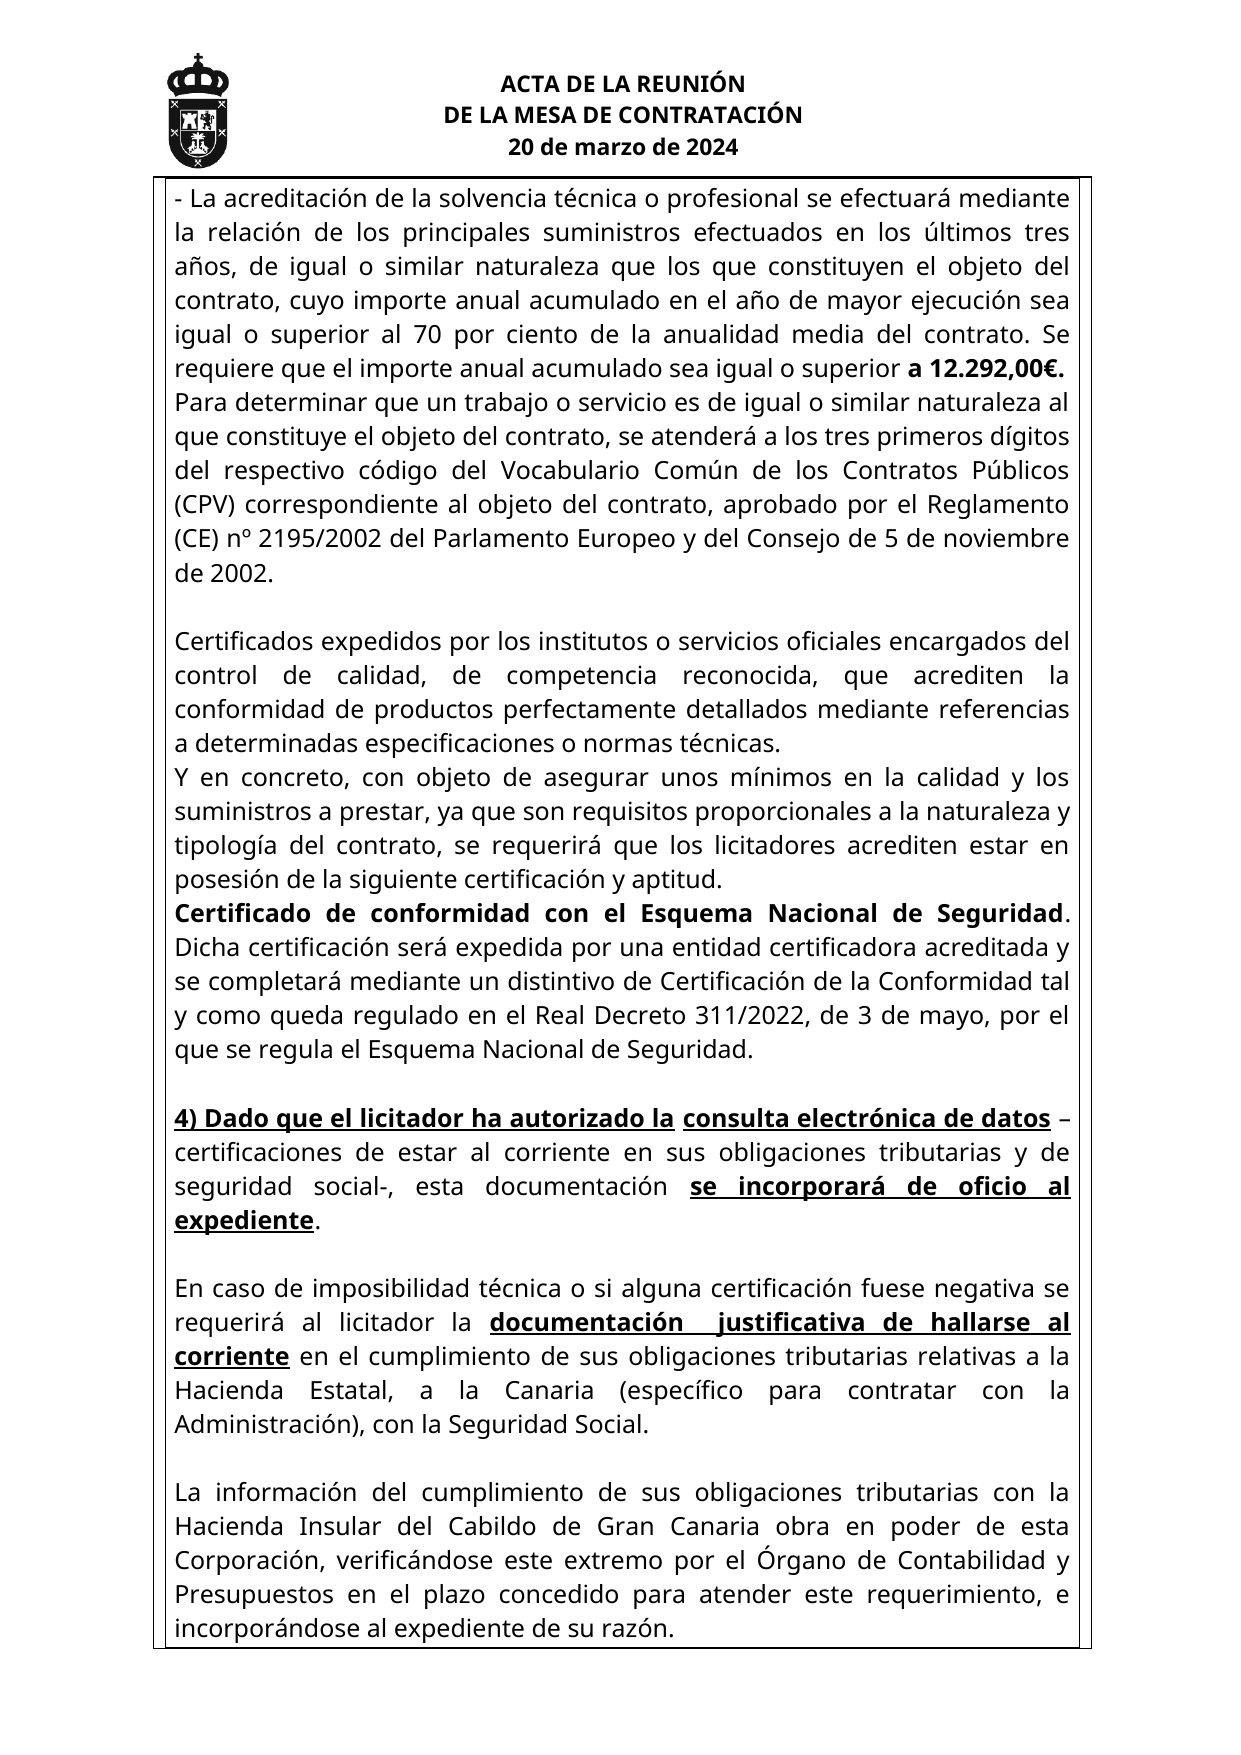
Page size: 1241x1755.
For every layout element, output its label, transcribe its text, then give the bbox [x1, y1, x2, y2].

table_header - La acreditación de la solvencia técnica o profesional se efectuará mediante la relación de los principales suministros efectuados en los últimos tres años, de igual o similar naturaleza que los que constituyen el objeto del contrato, cuyo importe anual acumulado en el año de mayor ejecución sea igual o superior al 70 por ciento de la anualidad media del contrato. Se requiere que el importe anual acumulado sea igual o superior a 12.292,00€. Para determinar que un trabajo o servicio es de igual o similar naturaleza al que constituye el objeto del contrato, se atenderá a los tres primeros dígitos del respectivo código del Vocabulario Común de los Contratos Públicos (CPV) correspondiente al objeto del contrato, aprobado por el Reglamento (CE) nº 2195/2002 del Parlamento Europeo y del Consejo de 5 de noviembre de 2002. Certificados expedidos por los institutos o servicios oficiales encargados del control de calidad, de competencia reconocida, que acrediten la conformidad de productos perfectamente detallados mediante referencias a determinadas especificaciones o normas técnicas. Y en concreto, con objeto de asegurar unos mínimos en la calidad y los suministros a prestar, ya que son requisitos proporcionales a la naturaleza y tipología del contrato, se requerirá que los licitadores acrediten estar en posesión de la siguiente certificación y aptitud. Certificado de conformidad con el Esquema Nacional de Seguridad. Dicha certificación será expedida por una entidad certificadora acreditada y se completará mediante un distintivo de Certificación de la Conformidad tal y como queda regulado en el Real Decreto 311/2022, de 3 de mayo, por el que se regula el Esquema Nacional de Seguridad. 4) Dado que el licitador ha autorizado la consulta electrónica de datos –certificaciones de estar al corriente en sus obligaciones tributarias y de seguridad social-, esta documentación se incorporará de oficio al expediente. En caso de imposibilidad técnica o si alguna certificación fuese negativa se requerirá al licitador la documentación justificativa de hallarse al corriente en el cumplimiento de sus obligaciones tributarias relativas a la Hacienda Estatal, a la Canaria (específico para contratar con la Administración), con la Seguridad Social. La información del cumplimiento de sus obligaciones tributarias con la Hacienda Insular del Cabildo de Gran Canaria obra en poder de esta Corporación, verificándose este extremo por el Órgano de Contabilidad y Presupuestos en el plazo concedido para atender este requerimiento, e incorporándose al expediente de su razón. [166, 179, 1079, 1647]
